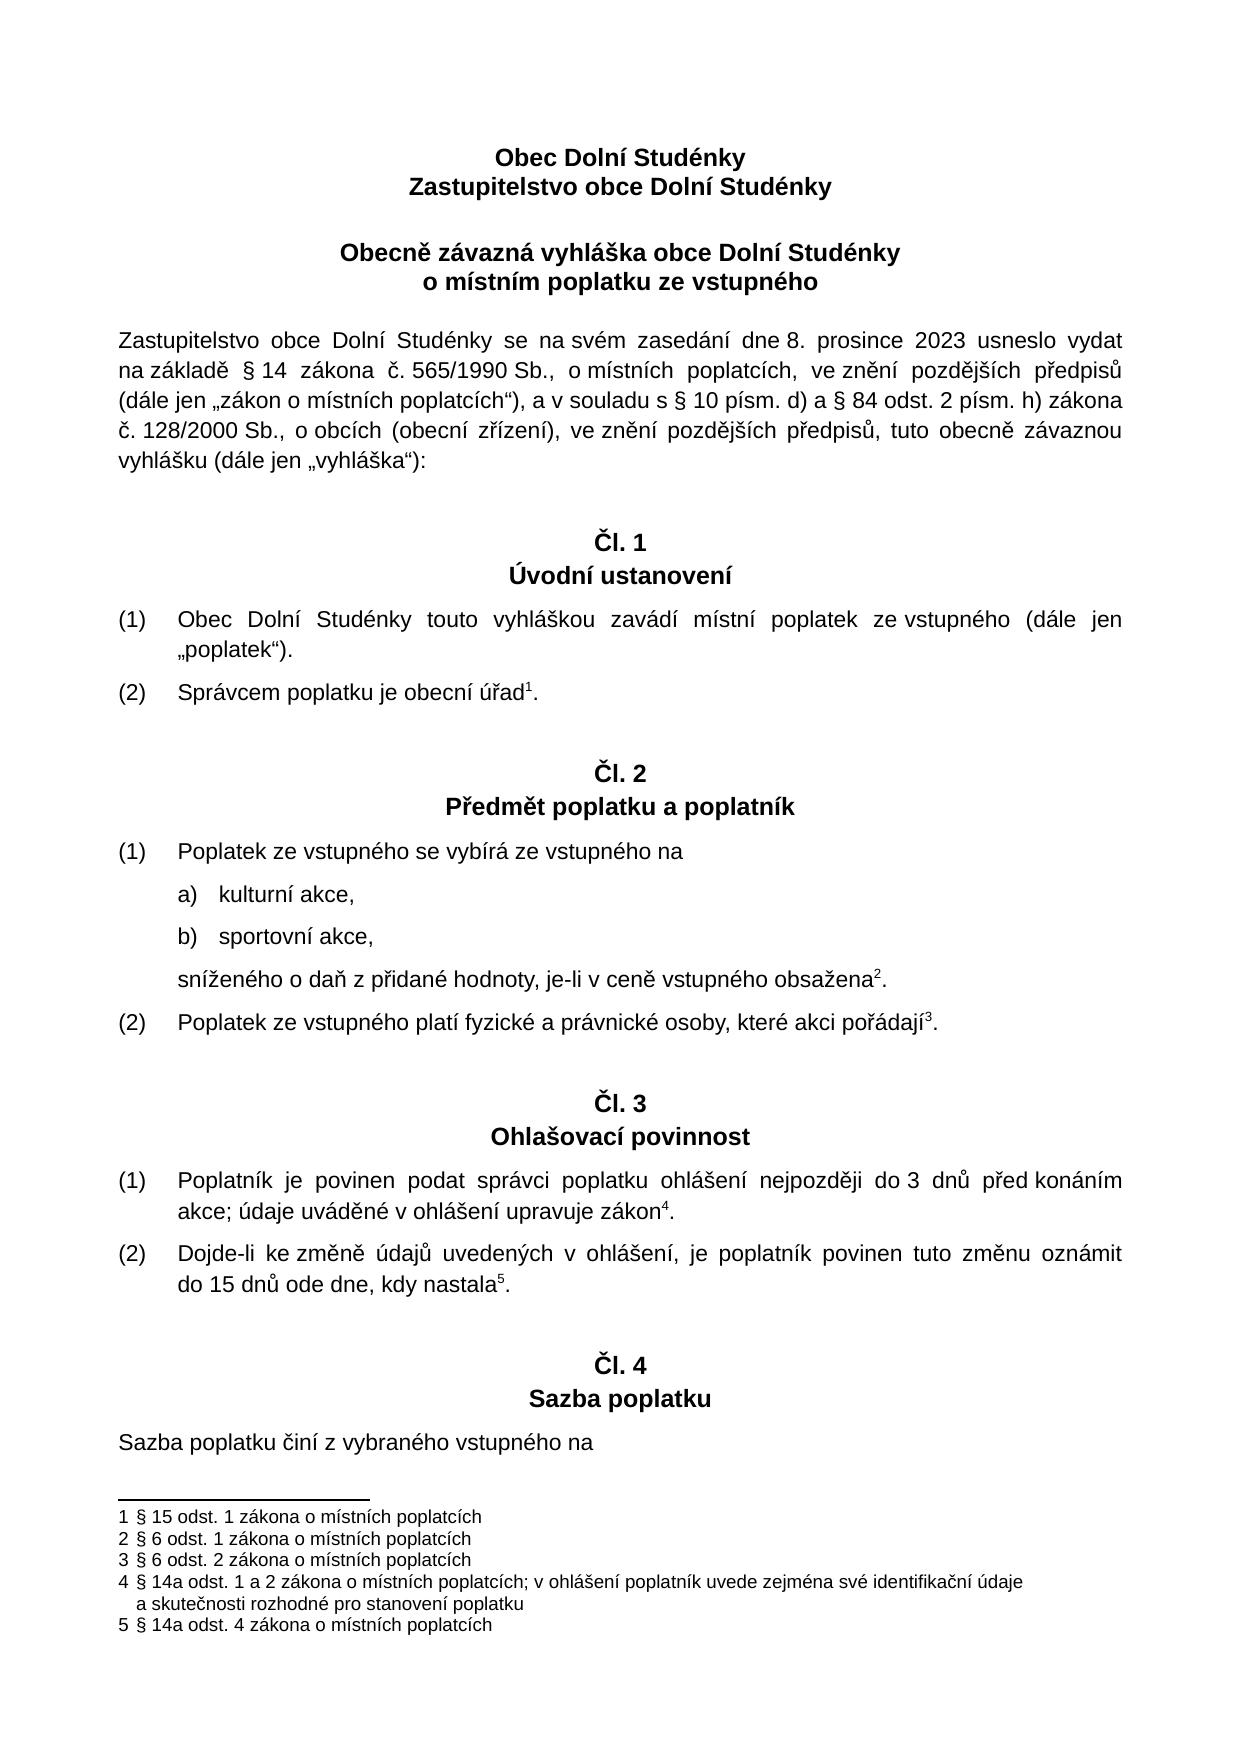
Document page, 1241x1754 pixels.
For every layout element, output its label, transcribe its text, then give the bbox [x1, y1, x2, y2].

text Zastupitelstvo obce Dolní Studénky se na svém zasedání dne 8. prosince 2023 usneslo vydat na základě § 14 zákona č. 565/1990 Sb., o místních poplatcích, ve znění pozdějších předpisů (dále jen „zákon o místních poplatcích“), a v souladu s § 10 písm. d) a § 84 odst. 2 písm. h) zákona č. 128/2000 Sb., o obcích (obecní zřízení), ve znění pozdějších předpisů, tuto obecně závaznou vyhlášku (dále jen „vyhláška“): [118, 327, 1122, 474]
list kulturní akce, [177, 881, 1122, 907]
list § 14a odst. 1 a 2 zákona o místních poplatcích; v ohlášení poplatník uvede zejména své identifikační údaje a skutečnosti rozhodné pro stanovení poplatku [118, 1571, 1122, 1614]
list sportovní akce, [177, 923, 1122, 950]
subtitle Čl. 3 Ohlašovací povinnost [118, 1089, 1122, 1151]
text Sazba poplatku činí z vybraného vstupného na [118, 1429, 1122, 1456]
list Poplatník je povinen podat správci poplatku ohlášení nejpozději do 3 dnů před konáním akce; údaje uváděné v ohlášení upravuje zákon. [118, 1167, 1122, 1224]
list Správcem poplatku je obecní úřad. [118, 679, 1122, 706]
subtitle Čl. 2 Předmět poplatku a poplatník [118, 759, 1122, 821]
subtitle Čl. 1 Úvodní ustanovení [118, 528, 1122, 589]
list § 15 odst. 1 zákona o místních poplatcích [118, 1506, 1122, 1528]
list § 6 odst. 1 zákona o místních poplatcích [118, 1528, 1122, 1549]
subtitle Obecně závazná vyhláška obce Dolní Studénky o místním poplatku ze vstupného [118, 238, 1122, 295]
list Poplatek ze vstupného se vybírá ze vstupného na [118, 838, 1122, 864]
list Dojde-li ke změně údajů uvedených v ohlášení, je poplatník povinen tuto změnu oznámit do 15 dnů ode dne, kdy nastala. [118, 1240, 1122, 1297]
subtitle Čl. 4 Sazba poplatku [118, 1351, 1122, 1413]
list § 14a odst. 4 zákona o místních poplatcích [118, 1614, 1122, 1635]
list § 6 odst. 2 zákona o místních poplatcích [118, 1549, 1122, 1571]
list sníženého o daň z přidané hodnoty, je-li v ceně vstupného obsažena. [118, 966, 1122, 992]
list Obec Dolní Studénky touto vyhláškou zavádí místní poplatek ze vstupného (dále jen „poplatek“). [118, 606, 1122, 663]
list Poplatek ze vstupného platí fyzické a právnické osoby, které akci pořádají. [118, 1009, 1122, 1035]
title Obec Dolní Studénky Zastupitelstvo obce Dolní Studénky [118, 143, 1122, 201]
